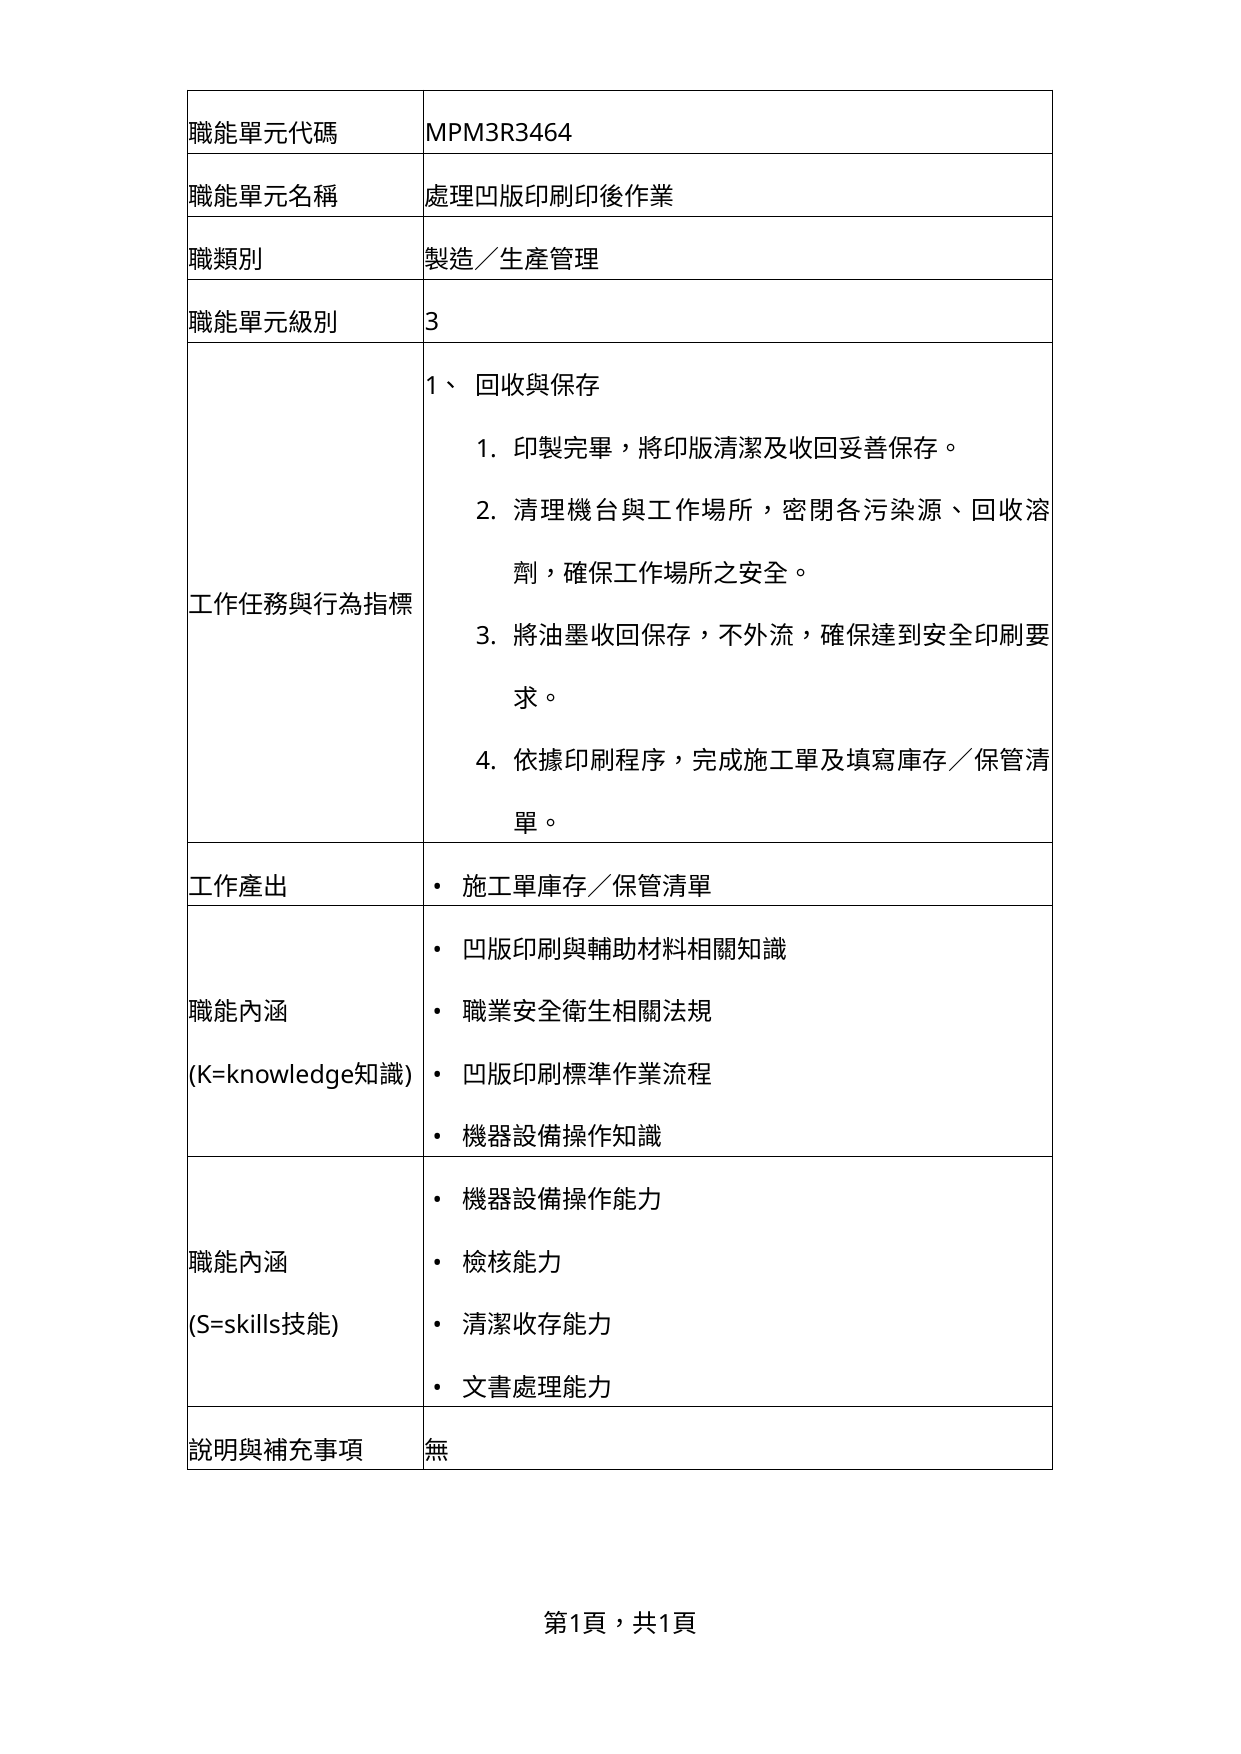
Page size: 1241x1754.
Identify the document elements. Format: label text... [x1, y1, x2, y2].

table_header 職能單元代碼 [188, 91, 423, 152]
table_cell 工作產出 [188, 843, 423, 905]
table_cell 機器設備操作能力 檢核能力 清潔收存能力 文書處理能力 [424, 1157, 1052, 1406]
table_cell 3 [424, 280, 1052, 342]
table_cell 處理凹版印刷印後作業 [424, 154, 1052, 216]
table_cell 職能單元名稱 [188, 154, 423, 216]
table_cell 職能內涵 (K=knowledge知識) [188, 906, 423, 1156]
table_cell 職類別 [188, 217, 423, 278]
table_header MPM3R3464 [424, 91, 1052, 152]
table_cell 職能內涵 (S=skills技能) [188, 1157, 423, 1406]
table_cell 說明與補充事項 [188, 1407, 423, 1469]
table_cell 工作任務與行為指標 [188, 343, 423, 842]
table_cell 施工單庫存／保管清單 [424, 843, 1052, 905]
table_cell 職能單元級別 [188, 280, 423, 342]
table_cell 無 [424, 1407, 1052, 1469]
table_cell 回收與保存 印製完畢，將印版清潔及收回妥善保存。 清理機台與工作場所，密閉各污染源、回收溶劑，確保工作場所之安全。 將油墨收回保存，不外流，確保達到安全印刷要求。 依據印刷程序，完成施工單及填寫庫存／保管清單。 [424, 343, 1052, 842]
table_cell 凹版印刷與輔助材料相關知識 職業安全衛生相關法規 凹版印刷標準作業流程 機器設備操作知識 [424, 906, 1052, 1156]
table_cell 製造／生產管理 [424, 217, 1052, 278]
